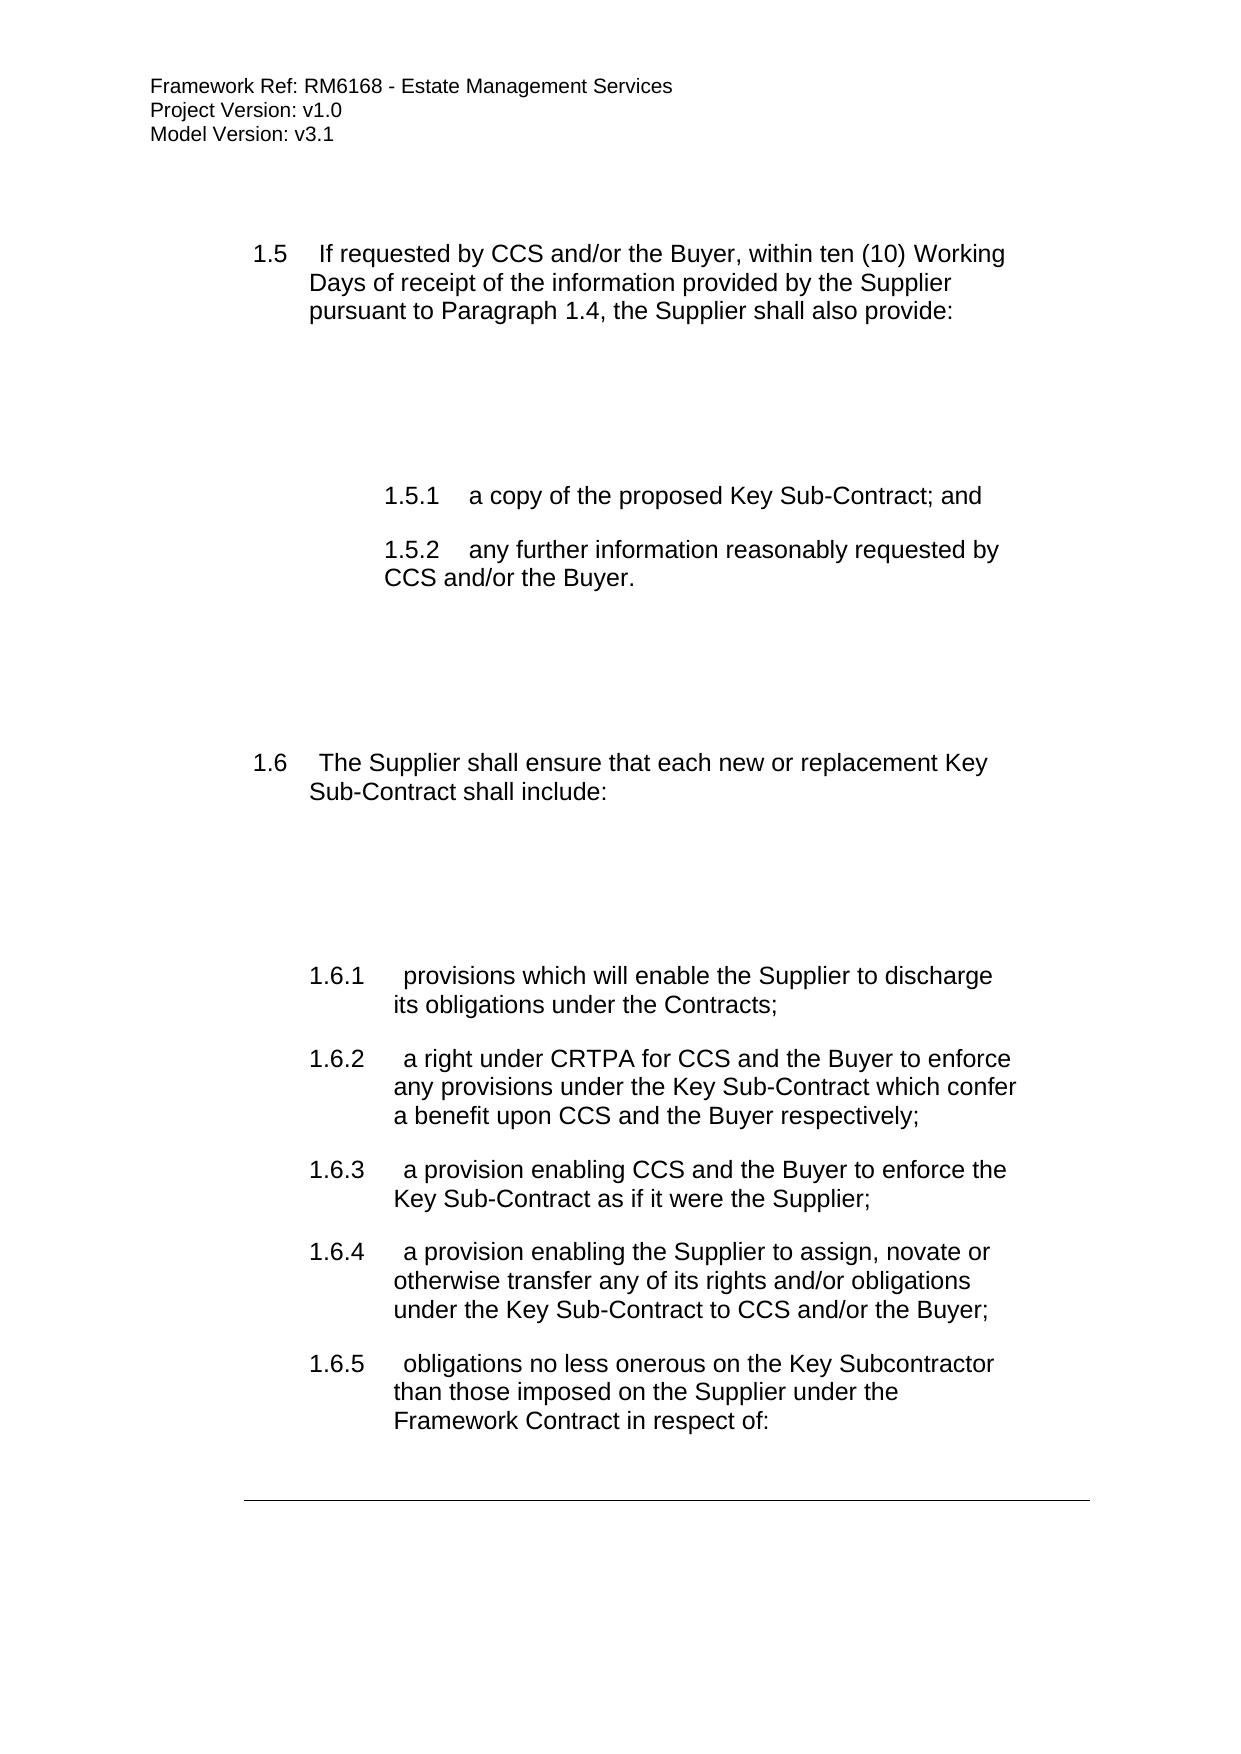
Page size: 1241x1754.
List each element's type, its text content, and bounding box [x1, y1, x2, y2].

list provisions which will enable the Supplier to discharge its obligations under the Contracts; [245, 897, 1089, 978]
list a provision enabling CCS and the Buyer to enforce the Key Sub-Contract as if it were the Supplier; [245, 1090, 1089, 1172]
list The Supplier shall ensure that each new or replacement Key Sub-Contract shall include: [189, 684, 1089, 870]
list a provision enabling the Supplier to assign, novate or otherwise transfer any of its rights and/or obligations under the Key Sub-Contract to CCS and/or the Buyer; [245, 1172, 1089, 1283]
list obligations no less onerous on the Key Subcontractor than those imposed on the Supplier under the Framework Contract in respect of: [245, 1283, 1089, 1499]
list any further information reasonably requested by CCS and/or the Buyer. [320, 469, 1089, 657]
list a right under CRTPA for CCS and the Buyer to enforce any provisions under the Key Sub-Contract which confer a benefit upon CCS and the Buyer respectively; [245, 978, 1089, 1090]
list a copy of the proposed Key Sub-Contract; and [320, 417, 1089, 469]
list If requested by CCS and/or the Buyer, within ten (10) Working Days of receipt of the information provided by the Supplier pursuant to Paragraph 1.4, the Supplier shall also provide: [189, 175, 1089, 390]
